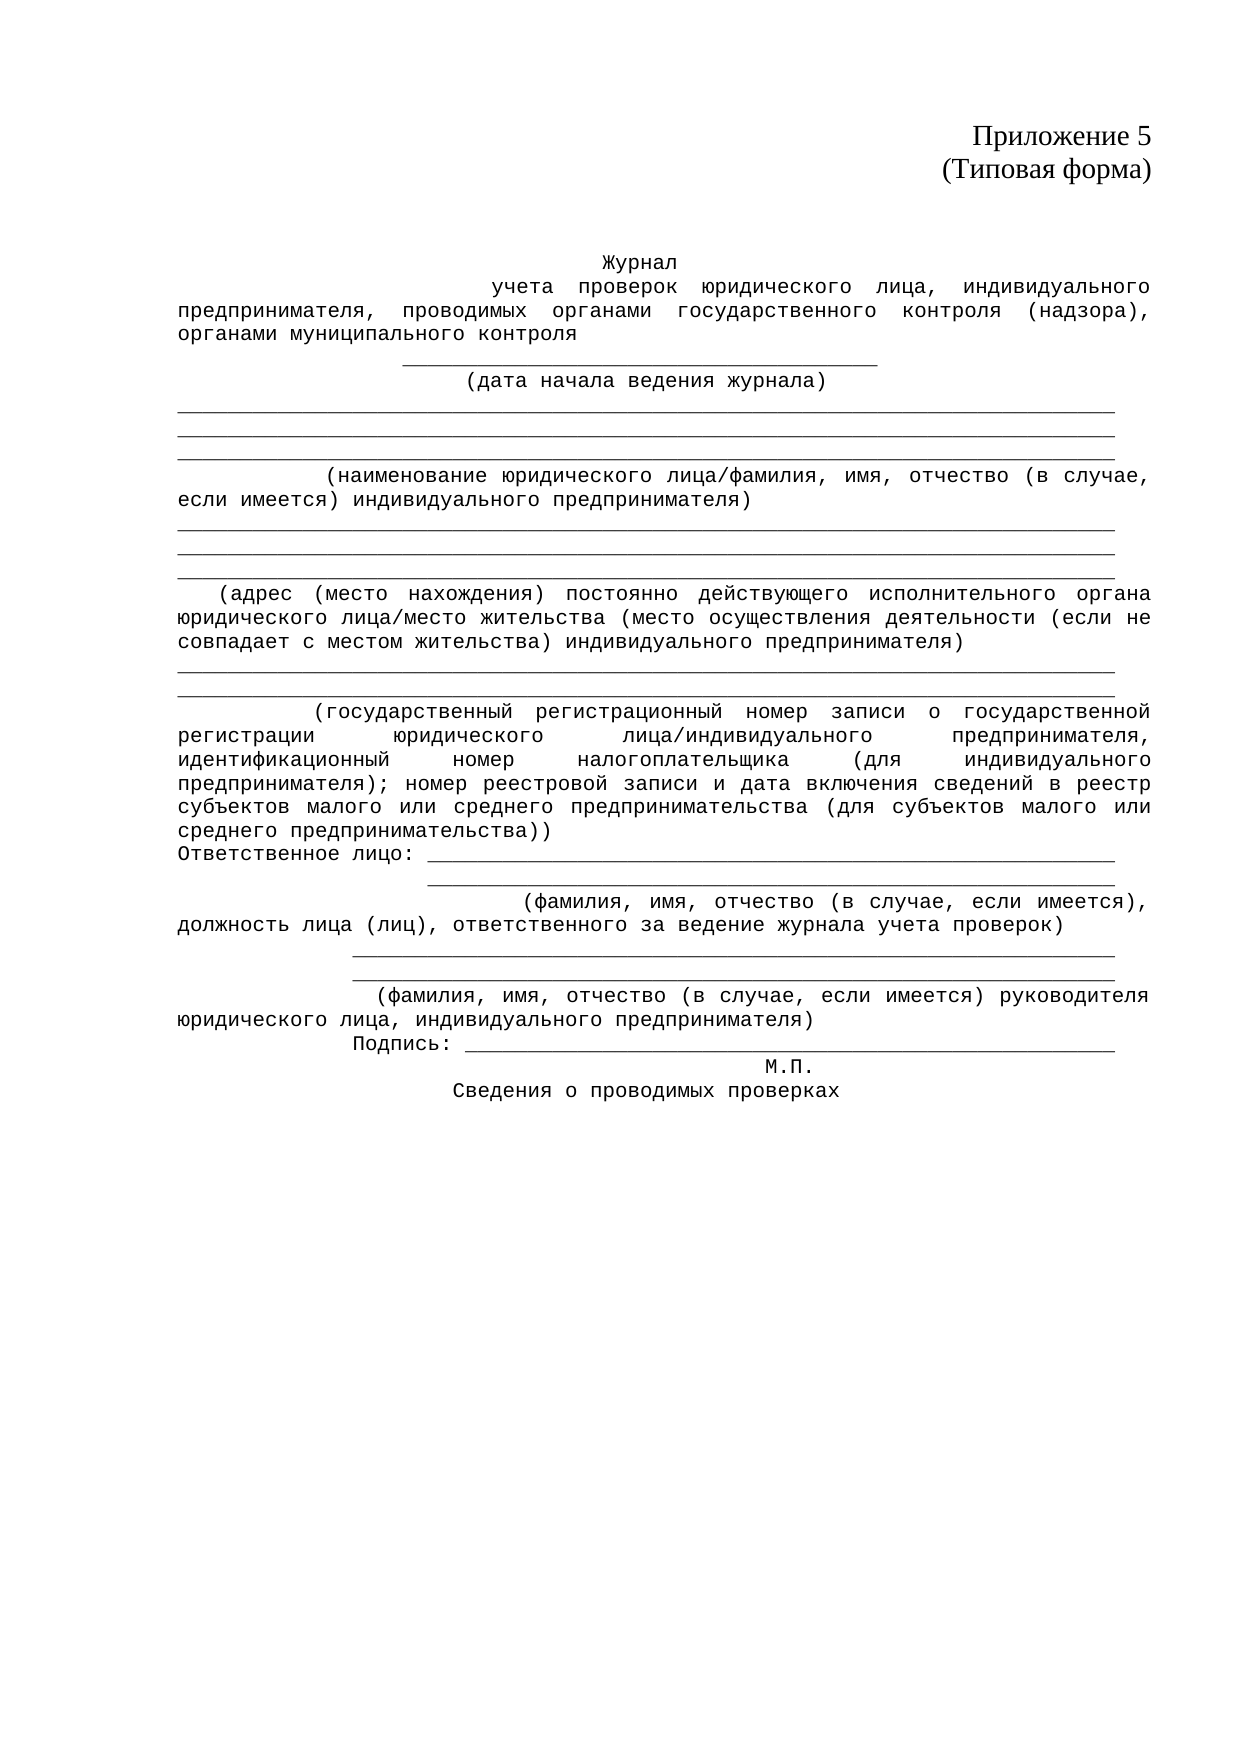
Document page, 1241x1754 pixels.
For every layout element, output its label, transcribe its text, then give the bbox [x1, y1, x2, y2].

text ___________________________________________________________________________ [177, 536, 1152, 560]
text _____________________________________________________________ [177, 962, 1152, 985]
text Журнал [177, 252, 1152, 276]
text ___________________________________________________________________________ [177, 678, 1152, 702]
text Приложение 5 [177, 118, 1152, 152]
text (государственный регистрационный номер записи о государственной регистрации юридического лица/индивидуального предпринимателя, идентификационный номер налогоплательщика (для индивидуального предпринимателя); номер реестровой записи и дата включения сведений в реестр субъектов малого или среднего предпринимательства (для субъектов малого или среднего предпринимательства)) [177, 702, 1152, 843]
text Подпись: ____________________________________________________ [177, 1033, 1152, 1056]
text (фамилия, имя, отчество (в случае, если имеется) руководителя юридического лица, индивидуального предпринимателя) [177, 985, 1152, 1033]
text (фамилия, имя, отчество (в случае, если имеется), должность лица (лиц), ответственного за ведение журнала учета проверок) [177, 891, 1152, 938]
text учета проверок юридического лица, индивидуального предпринимателя, проводимых органами государственного контроля (надзора), органами муниципального контроля [177, 276, 1152, 347]
text (Типовая форма) [177, 152, 1152, 185]
text _______________________________________________________ [177, 867, 1152, 891]
text ___________________________________________________________________________ [177, 654, 1152, 678]
text ___________________________________________________________________________ [177, 512, 1152, 536]
text ___________________________________________________________________________ [177, 441, 1152, 465]
text _____________________________________________________________ [177, 938, 1152, 962]
text ___________________________________________________________________________ [177, 418, 1152, 441]
text Ответственное лицо: _______________________________________________________ [177, 843, 1152, 867]
text Сведения о проводимых проверках [177, 1080, 1152, 1103]
text ______________________________________ [177, 347, 1152, 371]
text (дата начала ведения журнала) [177, 371, 1152, 394]
text ___________________________________________________________________________ [177, 560, 1152, 583]
text (адрес (место нахождения) постоянно действующего исполнительного органа юридического лица/место жительства (место осуществления деятельности (если не совпадает с местом жительства) индивидуального предпринимателя) [177, 583, 1152, 654]
text ___________________________________________________________________________ [177, 394, 1152, 418]
text М.П. [177, 1056, 1152, 1080]
text (наименование юридического лица/фамилия, имя, отчество (в случае, если имеется) индивидуального предпринимателя) [177, 465, 1152, 512]
